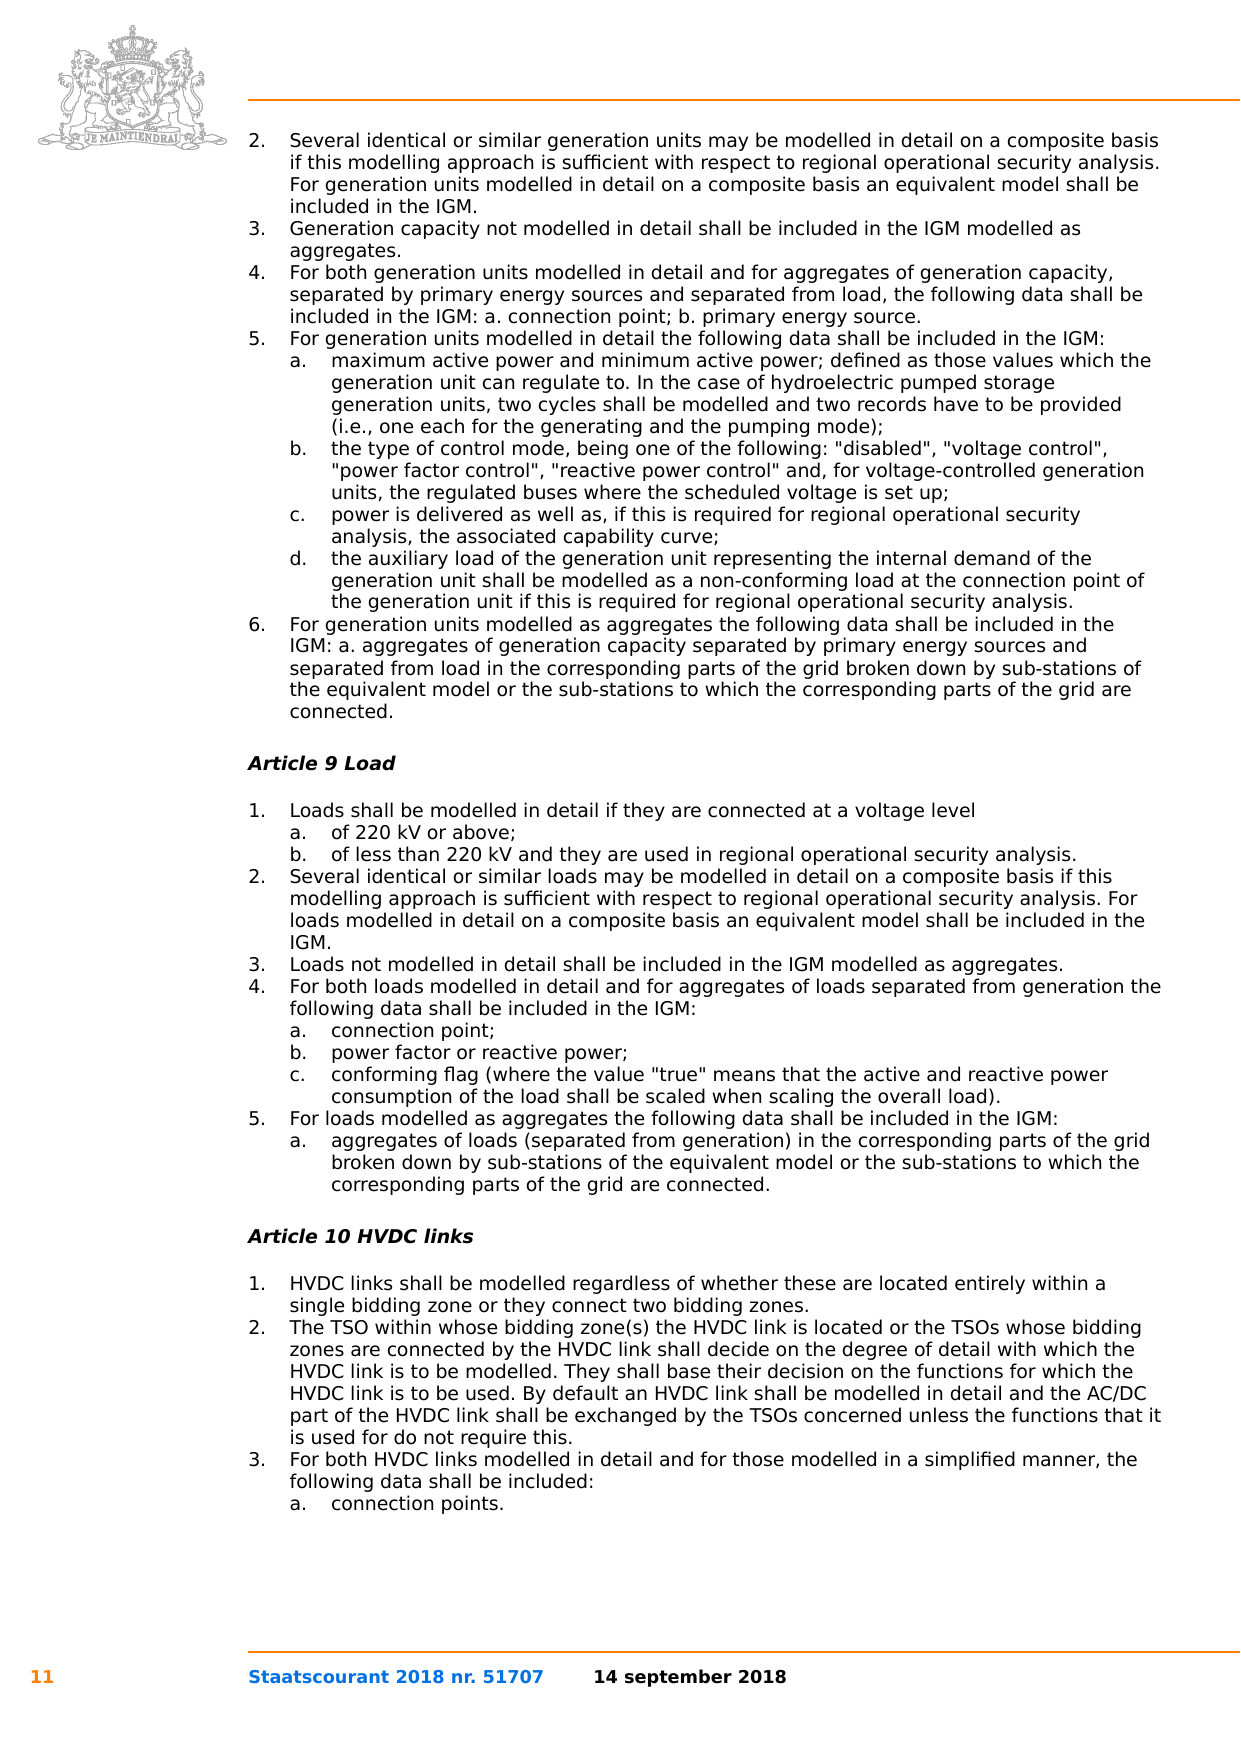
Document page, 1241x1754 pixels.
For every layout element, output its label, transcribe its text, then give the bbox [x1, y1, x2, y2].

text 1. HVDC links shall be modelled regardless of whether these are located entirely within a single bidding zone or they connect two bidding zones. [248, 1273, 1163, 1317]
text c. power is delivered as well as, if this is required for regional operational security analysis, the associated capability curve; [289, 503, 1163, 547]
picture [38, 25, 227, 150]
text a. connection point; [289, 1020, 1163, 1042]
text 5. For generation units modelled in detail the following data shall be included in the IGM: [248, 328, 1163, 350]
text 3. For both HVDC links modelled in detail and for those modelled in a simplified manner, the following data shall be included: [248, 1449, 1163, 1493]
text b. power factor or reactive power; [289, 1042, 1163, 1064]
subtitle Article 9 Load [248, 753, 1163, 775]
text 5. For loads modelled as aggregates the following data shall be included in the IGM: [248, 1108, 1163, 1130]
text 3. Loads not modelled in detail shall be included in the IGM modelled as aggregates. [248, 954, 1163, 976]
text 1. Loads shall be modelled in detail if they are connected at a voltage level [248, 800, 1163, 822]
text 3. Generation capacity not modelled in detail shall be included in the IGM modelled as aggregates. [248, 218, 1163, 262]
text 2. The TSO within whose bidding zone(s) the HVDC link is located or the TSOs whose bidding zones are connected by the HVDC link shall decide on the degree of detail with which the HVDC link is to be modelled. They shall base their decision on the functions for which the HVDC link is to be used. By default an HVDC link shall be modelled in detail and the AC/DC part of the HVDC link shall be exchanged by the TSOs concerned unless the functions that it is used for do not require this. [248, 1317, 1163, 1449]
text a. connection points. [289, 1493, 1163, 1515]
text 2. Several identical or similar generation units may be modelled in detail on a composite basis if this modelling approach is sufficient with respect to regional operational security analysis. For generation units modelled in detail on a composite basis an equivalent model shall be included in the IGM. [248, 130, 1163, 218]
text a. aggregates of loads (separated from generation) in the corresponding parts of the grid broken down by sub-stations of the equivalent model or the sub-stations to which the corresponding parts of the grid are connected. [289, 1130, 1163, 1196]
text 4. For both generation units modelled in detail and for aggregates of generation capacity, separated by primary energy sources and separated from load, the following data shall be included in the IGM: a. connection point; b. primary energy source. [248, 262, 1163, 328]
text 6. For generation units modelled as aggregates the following data shall be included in the IGM: a. aggregates of generation capacity separated by primary energy sources and separated from load in the corresponding parts of the grid broken down by sub-stations of the equivalent model or the sub-stations to which the corresponding parts of the grid are connected. [248, 613, 1163, 723]
text a. maximum active power and minimum active power; defined as those values which the generation unit can regulate to. In the case of hydroelectric pumped storage generation units, two cycles shall be modelled and two records have to be provided (i.e., one each for the generating and the pumping mode); [289, 350, 1163, 438]
text 2. Several identical or similar loads may be modelled in detail on a composite basis if this modelling approach is sufficient with respect to regional operational security analysis. For loads modelled in detail on a composite basis an equivalent model shall be included in the IGM. [248, 866, 1163, 954]
text b. of less than 220 kV and they are used in regional operational security analysis. [289, 844, 1163, 866]
text c. conforming flag (where the value "true" means that the active and reactive power consumption of the load shall be scaled when scaling the overall load). [289, 1064, 1163, 1108]
subtitle Article 10 HVDC links [248, 1226, 1163, 1248]
text d. the auxiliary load of the generation unit representing the internal demand of the generation unit shall be modelled as a non-conforming load at the connection point of the generation unit if this is required for regional operational security analysis. [289, 547, 1163, 613]
text 4. For both loads modelled in detail and for aggregates of loads separated from generation the following data shall be included in the IGM: [248, 976, 1163, 1020]
text b. the type of control mode, being one of the following: "disabled", "voltage control", "power factor control", "reactive power control" and, for voltage-controlled generation units, the regulated buses where the scheduled voltage is set up; [289, 438, 1163, 503]
text a. of 220 kV or above; [289, 822, 1163, 844]
